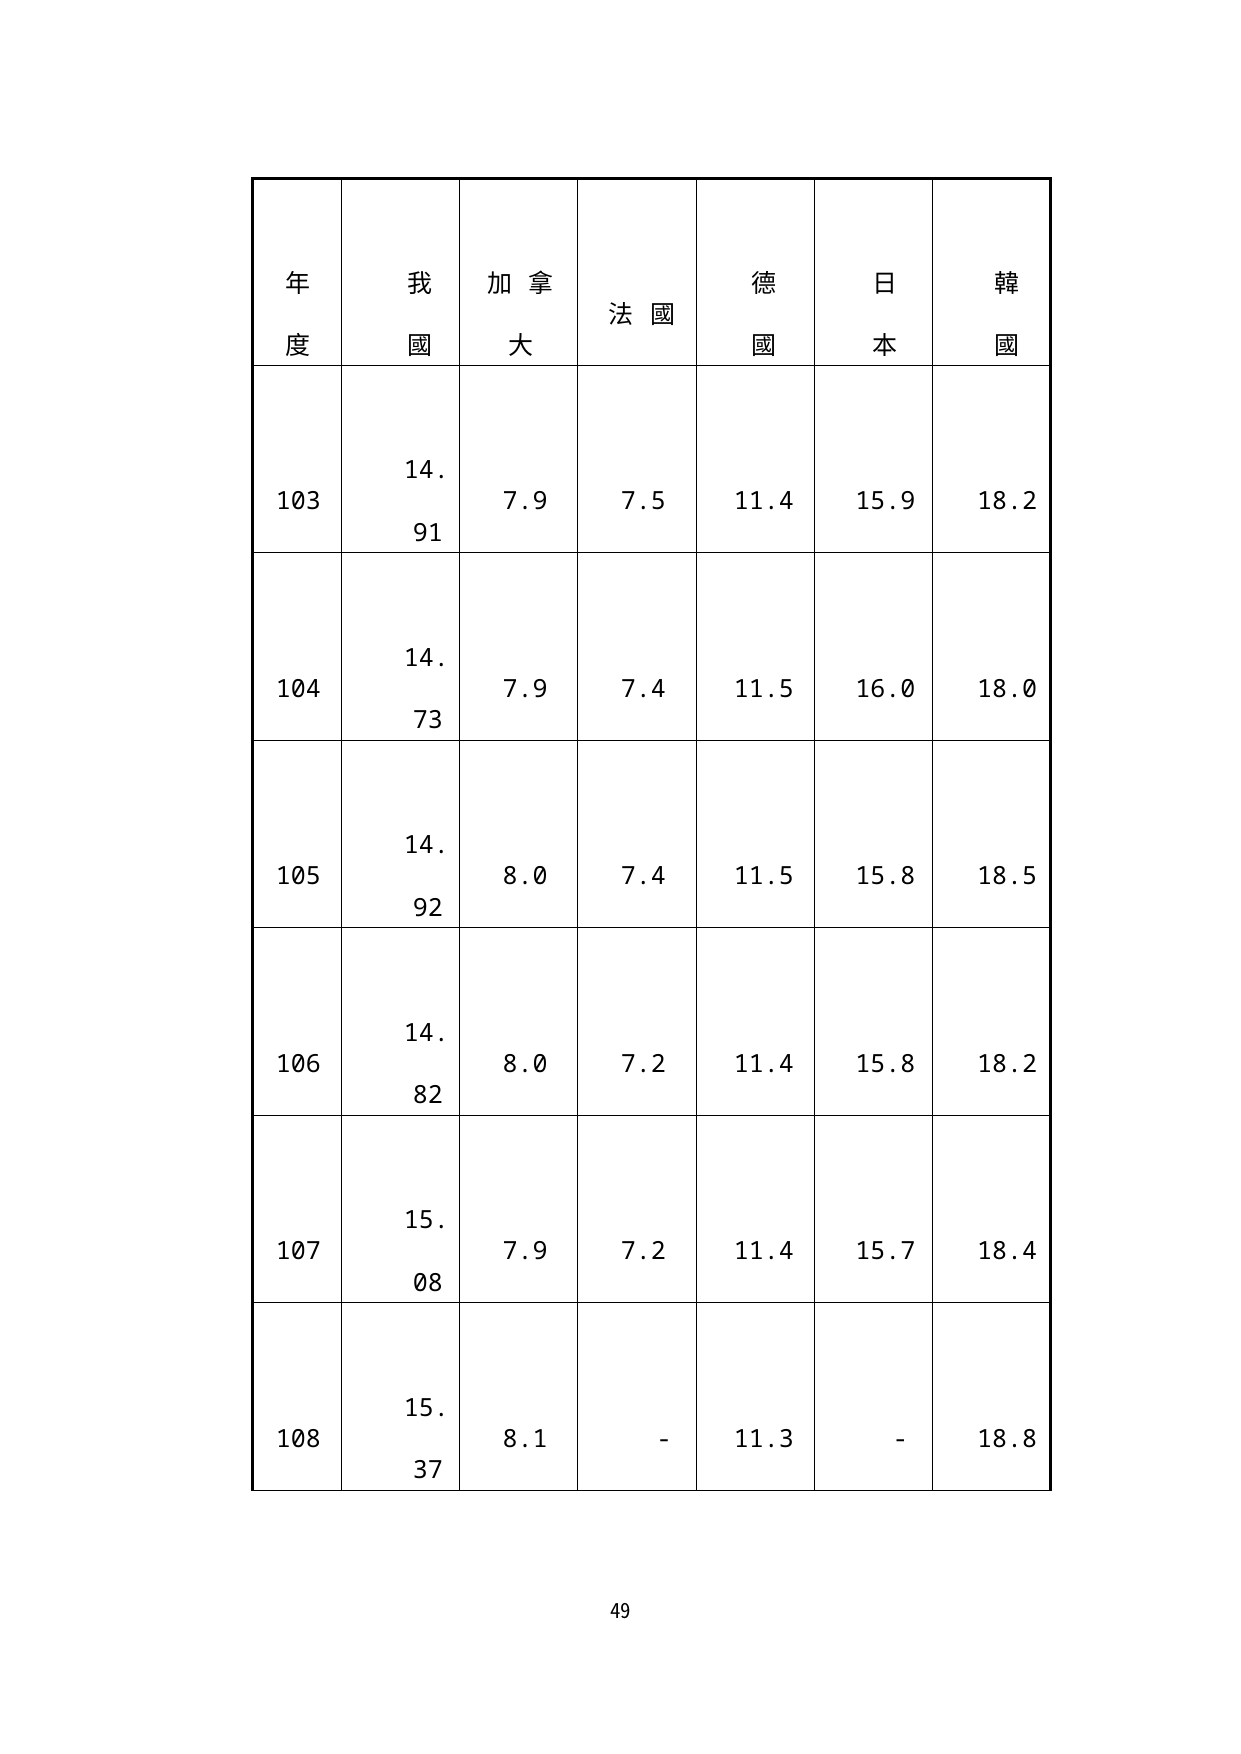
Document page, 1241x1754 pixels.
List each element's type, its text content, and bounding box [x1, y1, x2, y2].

table_cell 11.4 [697, 928, 814, 1115]
table_cell 18.2 [933, 928, 1049, 1115]
table_cell 14.82 [342, 928, 459, 1115]
table_cell 106 [254, 928, 341, 1115]
table_cell 11.4 [697, 1116, 814, 1302]
table_cell 11.5 [697, 741, 814, 927]
table_cell 7.2 [578, 928, 696, 1115]
table_cell 7.9 [460, 553, 577, 740]
table_cell 18.2 [933, 366, 1049, 552]
table_cell 7.2 [578, 1116, 696, 1302]
table_cell 7.5 [578, 366, 696, 552]
table_cell 8.0 [460, 741, 577, 927]
table_cell - [578, 1303, 696, 1490]
table_cell 18.4 [933, 1116, 1049, 1302]
table_cell 105 [254, 741, 341, 927]
table_header 德國 [697, 180, 814, 365]
table_cell 14.73 [342, 553, 459, 740]
table_cell 18.5 [933, 741, 1049, 927]
table_header 我國 [342, 180, 459, 365]
table_cell 15.9 [815, 366, 932, 552]
table_cell 8.0 [460, 928, 577, 1115]
table_cell 7.4 [578, 553, 696, 740]
table_cell 7.4 [578, 741, 696, 927]
table_cell 108 [254, 1303, 341, 1490]
table_header 法國 [578, 180, 696, 365]
table_header 年度 [254, 180, 341, 365]
table_cell 14.91 [342, 366, 459, 552]
table_cell 15.8 [815, 928, 932, 1115]
table_cell 11.5 [697, 553, 814, 740]
table_cell 18.8 [933, 1303, 1049, 1490]
table_cell 15.08 [342, 1116, 459, 1302]
table_cell 7.9 [460, 1116, 577, 1302]
table_cell 11.4 [697, 366, 814, 552]
table_cell 16.0 [815, 553, 932, 740]
table_cell 8.1 [460, 1303, 577, 1490]
table_cell 7.9 [460, 366, 577, 552]
table_cell 107 [254, 1116, 341, 1302]
table_cell 15.7 [815, 1116, 932, 1302]
table_header 日本 [815, 180, 932, 365]
table_cell 15.8 [815, 741, 932, 927]
table_cell 14.92 [342, 741, 459, 927]
table_cell 104 [254, 553, 341, 740]
table_cell 15.37 [342, 1303, 459, 1490]
table_cell 103 [254, 366, 341, 552]
table_header 韓國 [933, 180, 1049, 365]
table_cell 18.0 [933, 553, 1049, 740]
table_cell 11.3 [697, 1303, 814, 1490]
table_cell - [815, 1303, 932, 1490]
table_header 加拿大 [460, 180, 577, 365]
